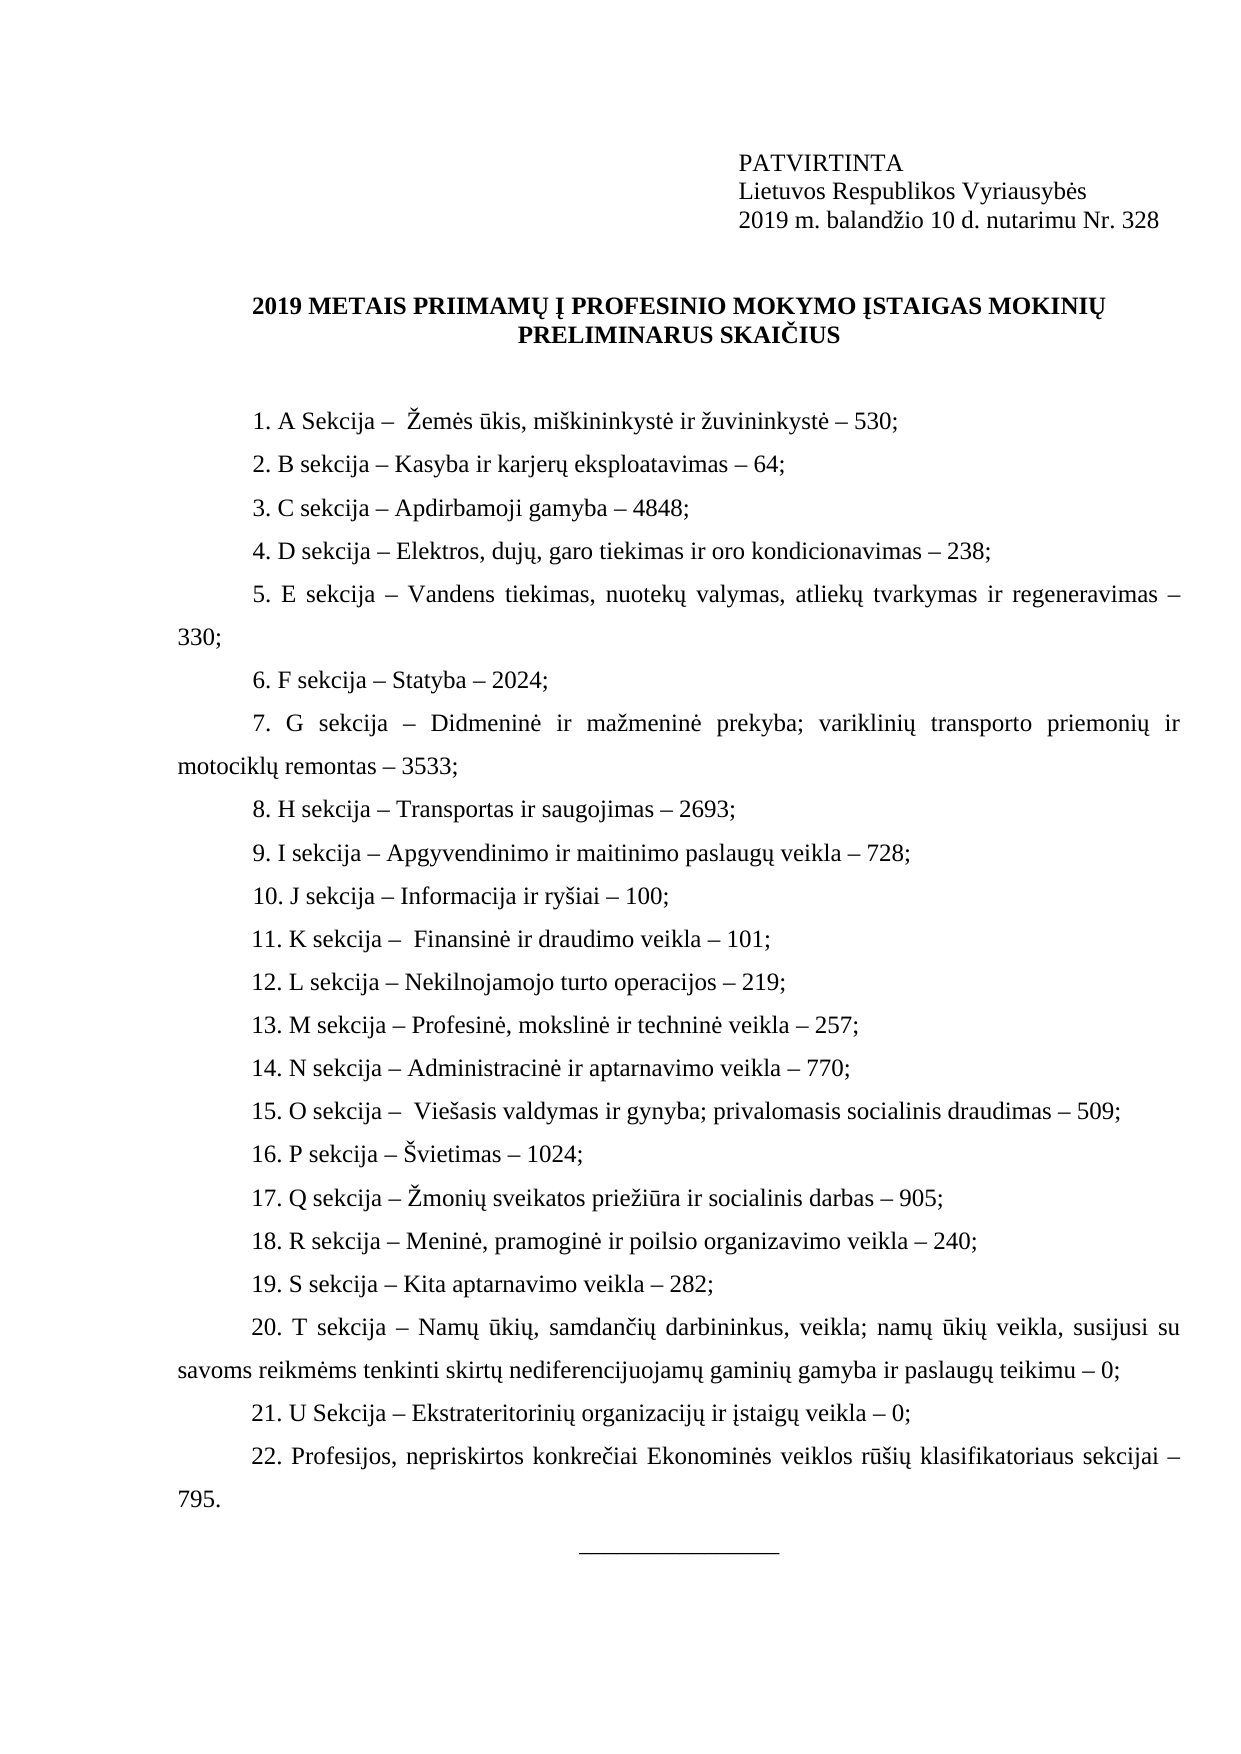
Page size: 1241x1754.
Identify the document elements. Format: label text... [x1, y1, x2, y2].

text 2019 METAIS PRIIMAMŲ Į PROFESINIO MOKYMO ĮSTAIGAS MOKINIŲ PRELIMINARUS SKAIČIUS [177, 291, 1181, 349]
text 18. R sekcija – Meninė, pramoginė ir poilsio organizavimo veikla – 240; [177, 1226, 1181, 1254]
text 7. G sekcija – Didmeninė ir mažmeninė prekyba; variklinių transporto priemonių ir motociklų remontas – 3533; [177, 708, 1181, 780]
text 20. T sekcija – Namų ūkių, samdančių darbininkus, veikla; namų ūkių veikla, susijusi su savoms reikmėms tenkinti skirtų nediferencijuojamų gaminių gamyba ir paslaugų teikimu – 0; [177, 1312, 1181, 1384]
text PATVIRTINTA [177, 148, 1181, 176]
text 14. N sekcija – Administracinė ir aptarnavimo veikla – 770; [177, 1053, 1181, 1082]
text 12. L sekcija – Nekilnojamojo turto operacijos – 219; [177, 967, 1181, 996]
text 16. P sekcija – Švietimas – 1024; [177, 1139, 1181, 1168]
text 2019 m. balandžio 10 d. nutarimu Nr. 328 [177, 205, 1181, 234]
text 11. K sekcija – Finansinė ir draudimo veikla – 101; [177, 924, 1181, 953]
text 2. B sekcija – Kasyba ir karjerų eksploatavimas – 64; [177, 449, 1181, 478]
text 13. M sekcija – Profesinė, mokslinė ir techninė veikla – 257; [177, 1010, 1181, 1039]
text 10. J sekcija – Informacija ir ryšiai – 100; [177, 881, 1181, 909]
text 3. C sekcija – Apdirbamoji gamyba – 4848; [177, 493, 1181, 521]
text 17. Q sekcija – Žmonių sveikatos priežiūra ir socialinis darbas – 905; [177, 1183, 1181, 1211]
text 8. H sekcija – Transportas ir saugojimas – 2693; [177, 794, 1181, 823]
text 22. Profesijos, nepriskirtos konkrečiai Ekonominės veiklos rūšių klasifikatoriaus sekcijai – 795. [177, 1441, 1181, 1513]
text ________________ [177, 1528, 1181, 1556]
text 19. S sekcija – Kita aptarnavimo veikla – 282; [177, 1269, 1181, 1298]
text Lietuvos Respublikos Vyriausybės [177, 176, 1181, 205]
text 21. U Sekcija – Ekstrateritorinių organizacijų ir įstaigų veikla – 0; [177, 1398, 1181, 1427]
text 4. D sekcija – Elektros, dujų, garo tiekimas ir oro kondicionavimas – 238; [177, 536, 1181, 564]
text 9. I sekcija – Apgyvendinimo ir maitinimo paslaugų veikla – 728; [177, 838, 1181, 866]
text 5. E sekcija – Vandens tiekimas, nuotekų valymas, atliekų tvarkymas ir regeneravimas – 330; [177, 579, 1181, 651]
text 15. O sekcija – Viešasis valdymas ir gynyba; privalomasis socialinis draudimas – 509; [177, 1096, 1181, 1125]
text 6. F sekcija – Statyba – 2024; [177, 665, 1181, 694]
text 1. A Sekcija – Žemės ūkis, miškininkystė ir žuvininkystė – 530; [177, 406, 1181, 435]
